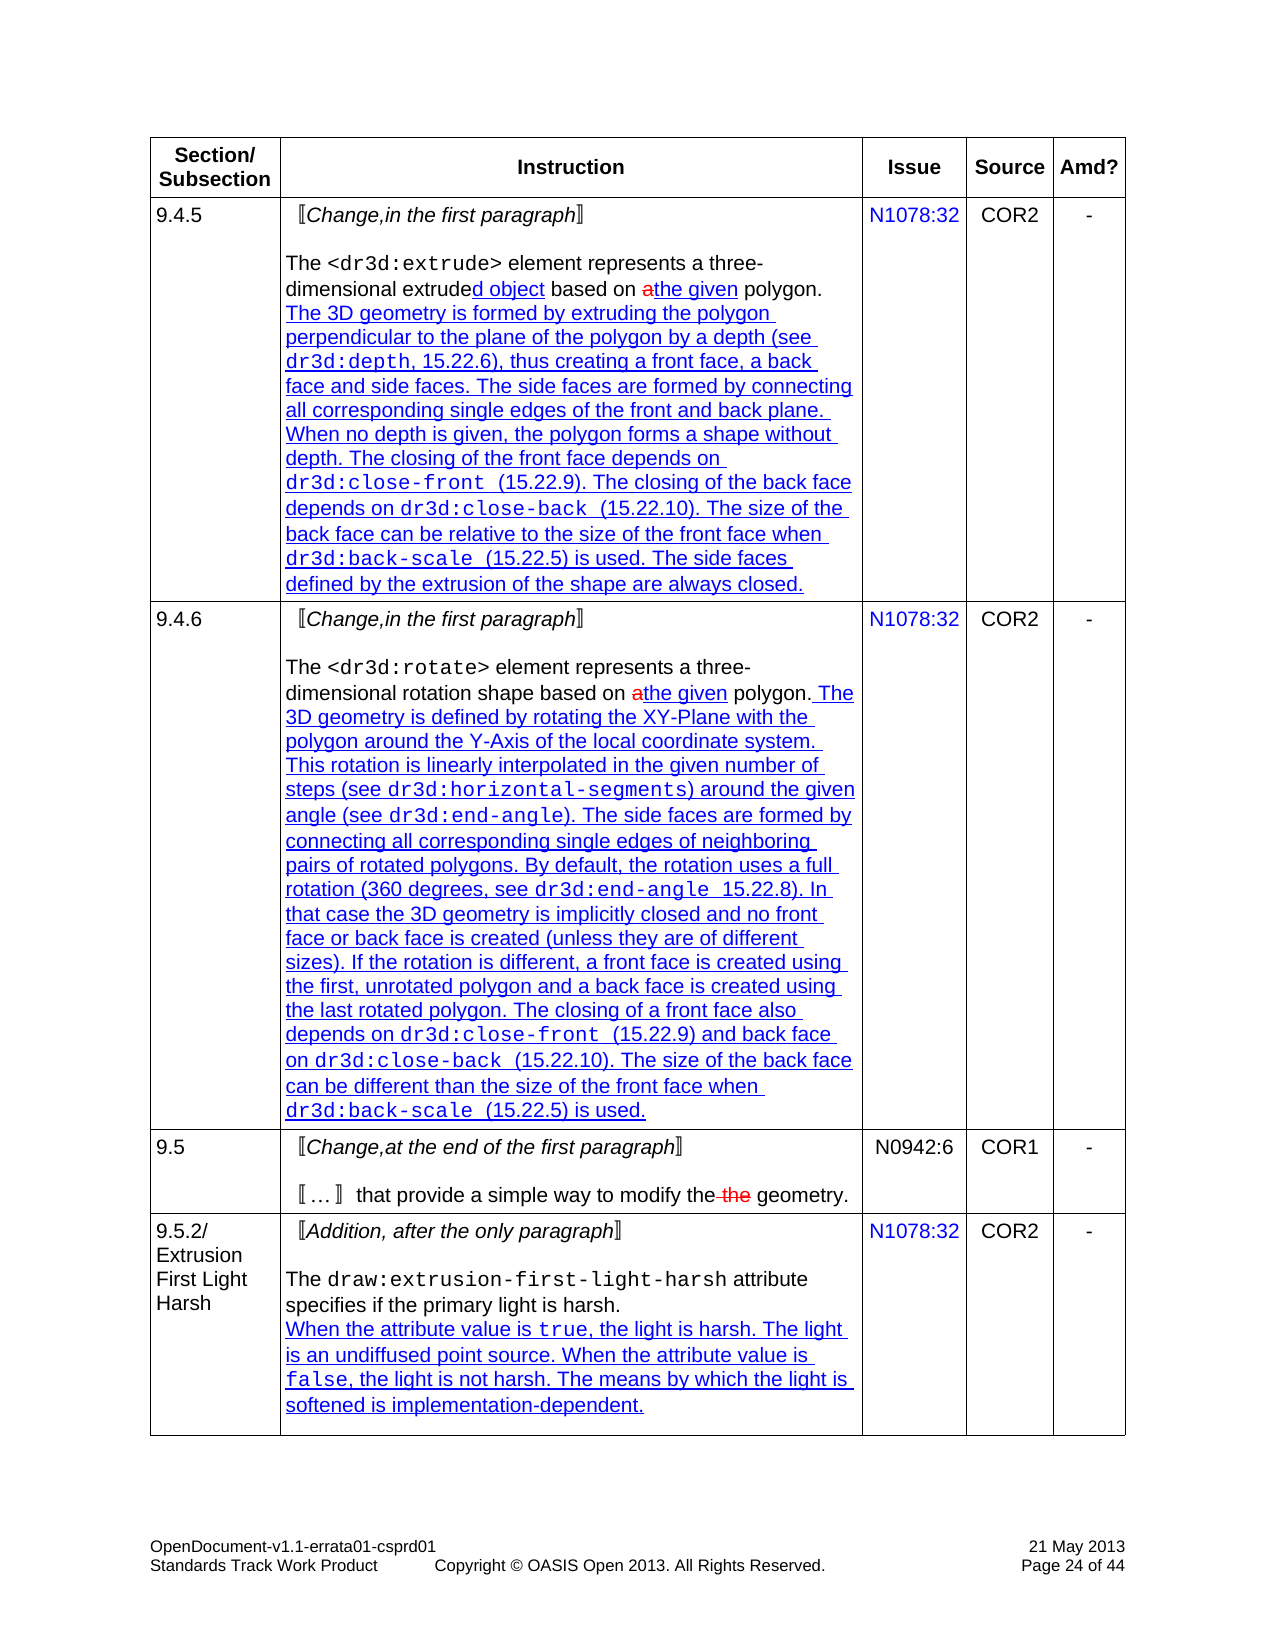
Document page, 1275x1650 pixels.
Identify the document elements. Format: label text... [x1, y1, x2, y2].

table_cell N1078:32 [863, 602, 966, 1129]
table_cell - [1054, 1130, 1125, 1213]
table_cell COR1 [967, 1130, 1053, 1213]
table_cell - [1054, 198, 1125, 601]
table_cell - [1054, 602, 1125, 1129]
table_header Section/ Subsection [151, 138, 280, 197]
table_cell COR2 [967, 602, 1053, 1129]
table_cell 9.5.2/ Extrusion First Light Harsh [151, 1214, 280, 1435]
table_header Instruction [281, 138, 862, 197]
table_cell 9.4.6 [151, 602, 280, 1129]
table_cell COR2 [967, 198, 1053, 601]
table_cell N1078:32 [863, 198, 966, 601]
table_header Source [967, 138, 1053, 197]
table_cell 〚Change,in the first paragraph〛 The <dr3d:extrude> element represents a three-dimensional extruded object based on athe given polygon. The 3D geometry is formed by extruding the polygon perpendicular to the plane of the polygon by a depth (see dr3d:depth, 15.22.6), thus creating a front face, a back face and side faces. The side faces are formed by connecting all corresponding single edges of the front and back plane. When no depth is given, the polygon forms a shape without depth. The closing of the front face depends on dr3d:close-front (15.22.9). The closing of the back face depends on dr3d:close-back (15.22.10). The size of the back face can be relative to the size of the front face when dr3d:back-scale (15.22.5) is used. The side faces defined by the extrusion of the shape are always closed. [281, 198, 862, 601]
table_header Amd? [1054, 138, 1125, 197]
table_cell COR2 [967, 1214, 1053, 1435]
table_cell 〚Addition, after the only paragraph〛 The draw:extrusion-first-light-harsh attribute specifies if the primary light is harsh. When the attribute value is true, the light is harsh. The light is an undiffused point source. When the attribute value is false, the light is not harsh. The means by which the light is softened is implementation-dependent. [281, 1214, 862, 1435]
table_cell 〚Change,at the end of the first paragraph〛 〚 … 〛that provide a simple way to modify the the geometry. [281, 1130, 862, 1213]
table_cell N1078:32 [863, 1214, 966, 1435]
table_cell 9.5 [151, 1130, 280, 1213]
table_cell - [1054, 1214, 1125, 1435]
table_header Issue [863, 138, 966, 197]
table_cell N0942:6 [863, 1130, 966, 1213]
table_cell 〚Change,in the first paragraph〛 The <dr3d:rotate> element represents a three-dimensional rotation shape based on athe given polygon. The 3D geometry is defined by rotating the XY-Plane with the polygon around the Y-Axis of the local coordinate system. This rotation is linearly interpolated in the given number of steps (see dr3d:horizontal-segments) around the given angle (see dr3d:end-angle). The side faces are formed by connecting all corresponding single edges of neighboring pairs of rotated polygons. By default, the rotation uses a full rotation (360 degrees, see dr3d:end-angle 15.22.8). In that case the 3D geometry is implicitly closed and no front face or back face is created (unless they are of different sizes). If the rotation is different, a front face is created using the first, unrotated polygon and a back face is created using the last rotated polygon. The closing of a front face also depends on dr3d:close-front (15.22.9) and back face on dr3d:close-back (15.22.10). The size of the back face can be different than the size of the front face when dr3d:back-scale (15.22.5) is used. [281, 602, 862, 1129]
table_cell 9.4.5 [151, 198, 280, 601]
